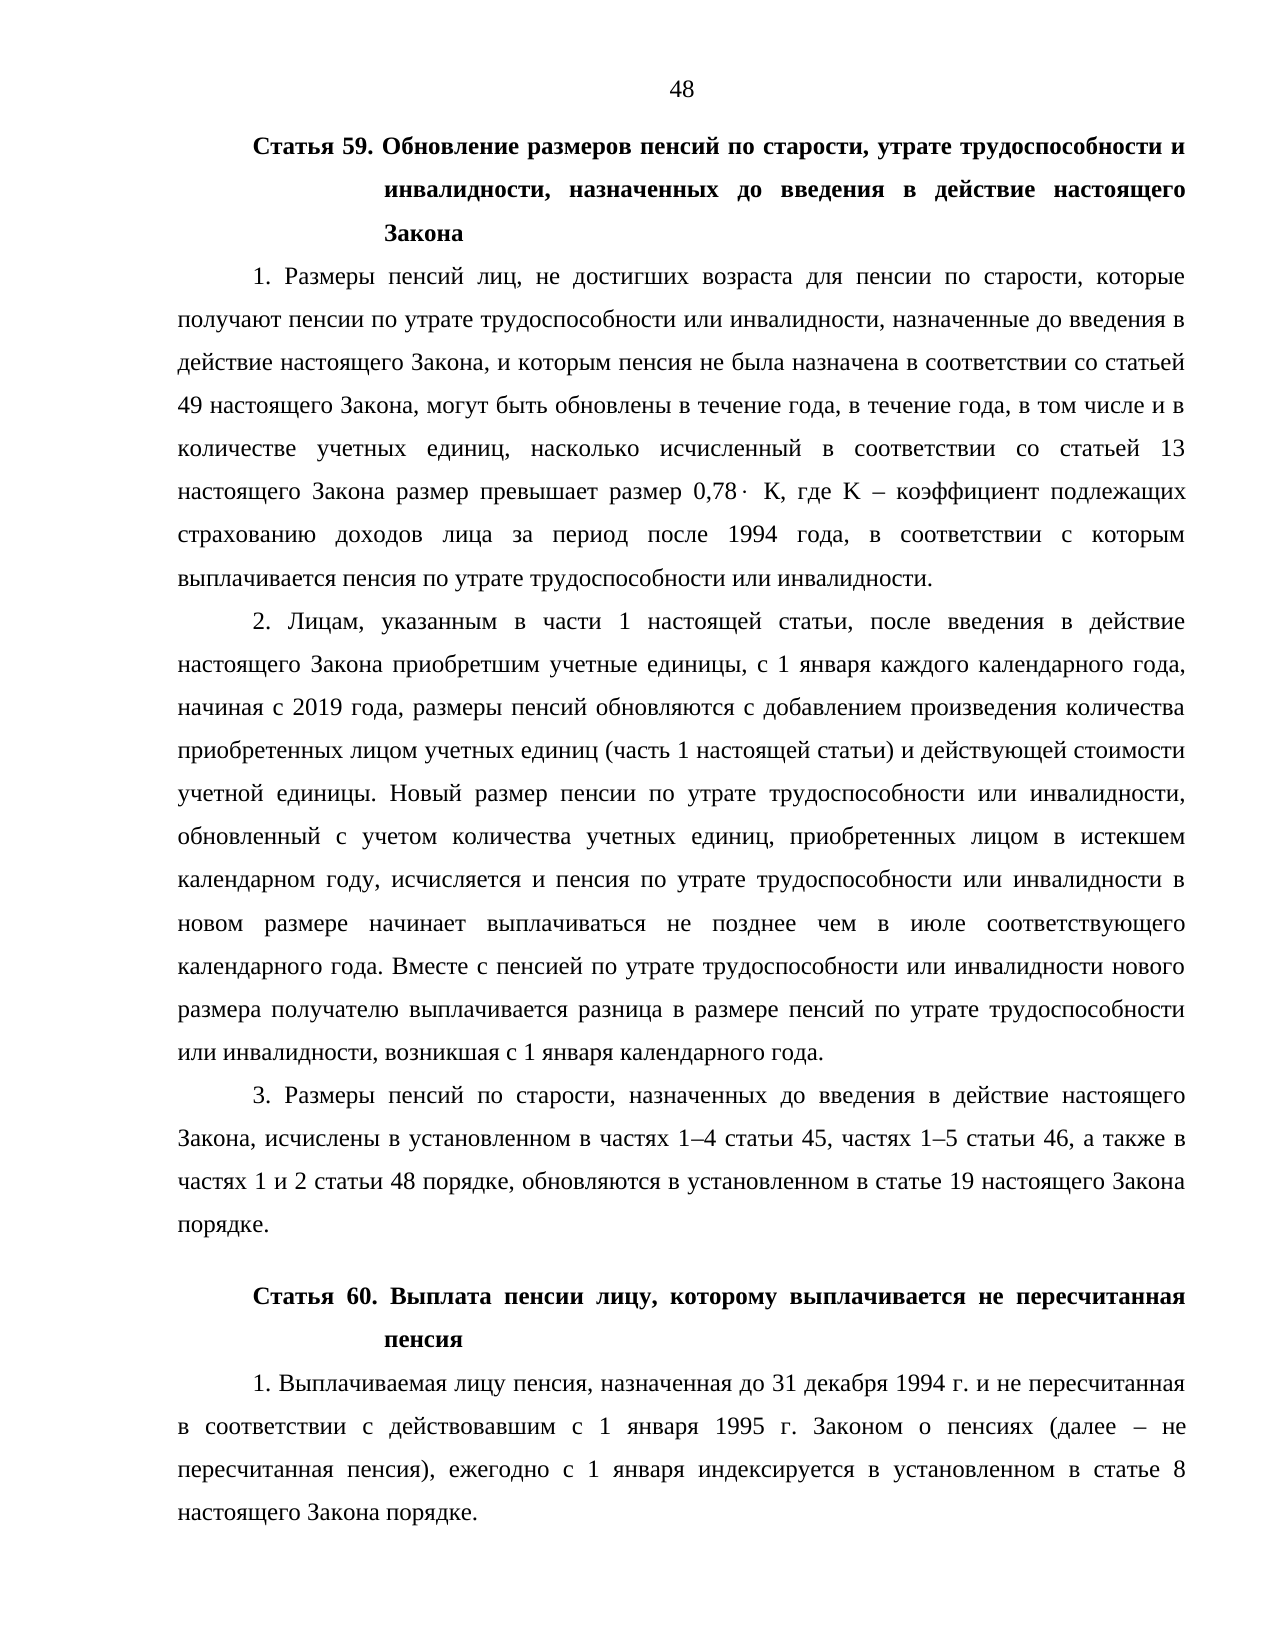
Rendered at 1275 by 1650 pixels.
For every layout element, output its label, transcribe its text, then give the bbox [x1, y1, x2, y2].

text Статья 60. Выплата пенсии лицу, которому выплачивается не пересчитанная пенсия [252, 1281, 1186, 1353]
text 2. Лицам, указанным в части 1 настоящей статьи, после введения в действие настоящего Закона приобретшим учетные единицы, с 1 января каждого календарного года, начиная с 2019 года, размеры пенсий обновляются с добавлением произведения количества приобретенных лицом учетных единиц (часть 1 настоящей статьи) и действующей стоимости учетной единицы. Новый размер пенсии по утрате трудоспособности или инвалидности, обновленный с учетом количества учетных единиц, приобретенных лицом в истекшем календарном году, исчисляется и пенсия по утрате трудоспособности или инвалидности в новом размере начинает выплачиваться не позднее чем в июле соответствующего календарного года. Вместе с пенсией по утрате трудоспособности или инвалидности нового размера получателю выплачивается разница в размере пенсий по утрате трудоспособности или инвалидности, возникшая с 1 января календарного года. [177, 606, 1186, 1066]
text 3. Размеры пенсий по старости, назначенных до введения в действие настоящего Закона, исчислены в установленном в частях 1–4 статьи 45, частях 1–5 статьи 46, а также в частях 1 и 2 статьи 48 порядке, обновляются в установленном в статье 19 настоящего Закона порядке. [177, 1080, 1186, 1238]
text 1. Выплачиваемая лицу пенсия, назначенная до 31 декабря 1994 г. и не пересчитанная в соответствии с действовавшим с 1 января 1995 г. Законом о пенсиях (далее – не пересчитанная пенсия), ежегодно с 1 января индексируется в установленном в статье 8 настоящего Закона порядке. [177, 1368, 1186, 1526]
text Статья 59. Обновление размеров пенсий по старости, утрате трудоспособности и инвалидности, назначенных до введения в действие настоящего Закона [252, 131, 1186, 246]
text 1. Размеры пенсий лиц, не достигших возраста для пенсии по старости, которые получают пенсии по утрате трудоспособности или инвалидности, назначенные до введения в действие настоящего Закона, и которым пенсия не была назначена в соответствии со статьей 49 настоящего Закона, могут быть обновлены в течение года, в течение года, в том числе и в количестве учетных единиц, насколько исчисленный в соответствии со статьей 13 настоящего Закона размер превышает размер 0,78 К, где K – коэффициент подлежащих страхованию доходов лица за период после 1994 года, в соответствии с которым выплачивается пенсия по утрате трудоспособности или инвалидности. [177, 261, 1186, 591]
